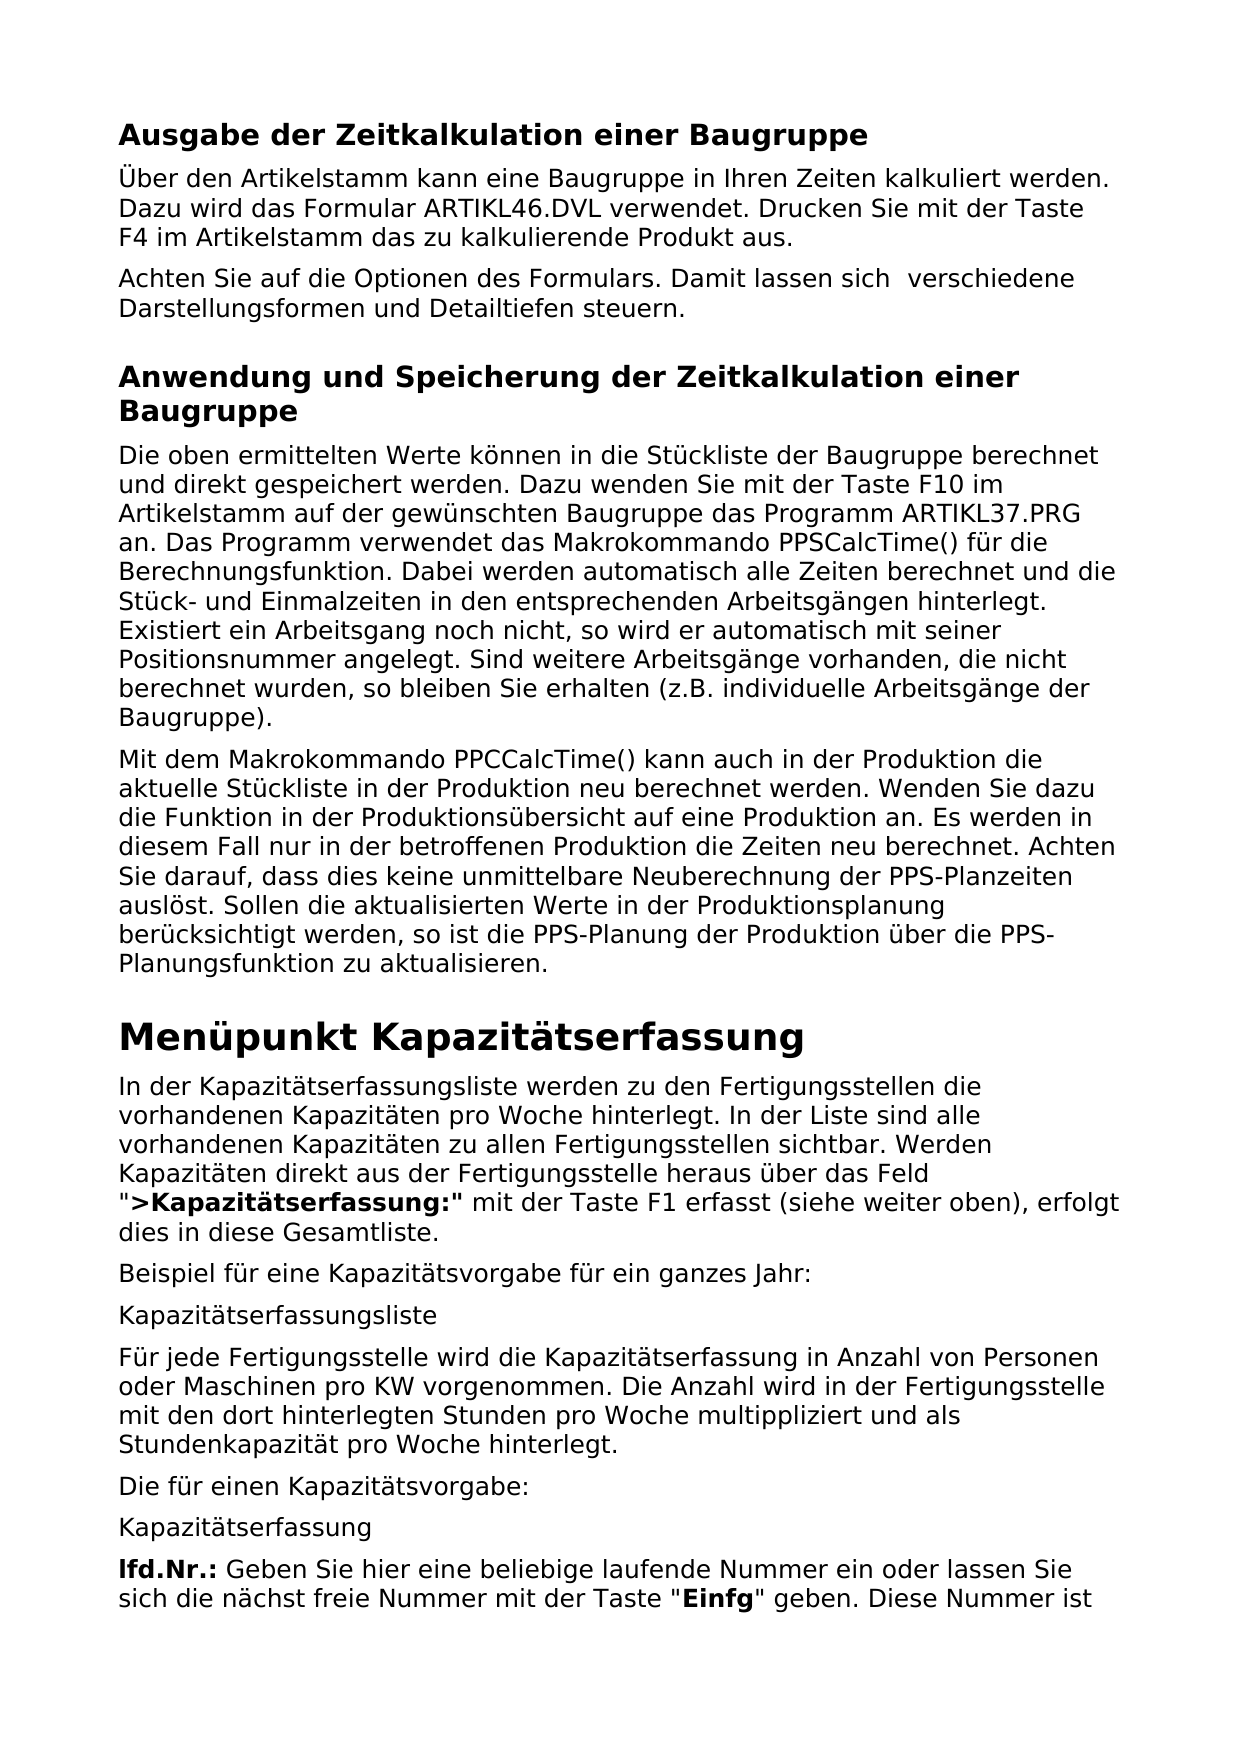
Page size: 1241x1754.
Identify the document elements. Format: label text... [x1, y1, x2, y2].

text Die oben ermittelten Werte können in die Stückliste der Baugruppe berechnet und direkt gespeichert werden. Dazu wenden Sie mit der Taste F10 im Artikelstamm auf der gewünschten Baugruppe das Programm ARTIKL37.PRG an. Das Programm verwendet das Makrokommando PPSCalcTime() für die Berechnungsfunktion. Dabei werden automatisch alle Zeiten berechnet und die Stück- und Einmalzeiten in den entsprechenden Arbeitsgängen hinterlegt. Existiert ein Arbeitsgang noch nicht, so wird er automatisch mit seiner Positionsnummer angelegt. Sind weitere Arbeitsgänge vorhanden, die nicht berechnet wurden, so bleiben Sie erhalten (z.B. individuelle Arbeitsgänge der Baugruppe). [118, 441, 1122, 732]
subtitle Menüpunkt Kapazitätserfassung [118, 1016, 1122, 1059]
text Über den Artikelstamm kann eine Baugruppe in Ihren Zeiten kalkuliert werden. Dazu wird das Formular ARTIKL46.DVL verwendet. Drucken Sie mit der Taste F4 im Artikelstamm das zu kalkulierende Produkt aus. [118, 164, 1122, 252]
text In der Kapazitätserfassungsliste werden zu den Fertigungsstellen die vorhandenen Kapazitäten pro Woche hinterlegt. In der Liste sind alle vorhandenen Kapazitäten zu allen Fertigungsstellen sichtbar. Werden Kapazitäten direkt aus der Fertigungsstelle heraus über das Feld ">Kapazitätserfassung:" mit der Taste F1 erfasst (siehe weiter oben), erfolgt dies in diese Gesamtliste. [118, 1072, 1122, 1247]
text Kapazitätserfassungsliste [118, 1301, 1122, 1330]
text lfd.Nr.: Geben Sie hier eine beliebige laufende Nummer ein oder lassen Sie sich die nächst freie Nummer mit der Taste "Einfg" geben. Diese Nummer ist [118, 1555, 1122, 1614]
subtitle Ausgabe der Zeitkalkulation einer Baugruppe [118, 118, 1122, 152]
text Kapazitätserfassung [118, 1514, 1122, 1543]
text Achten Sie auf die Optionen des Formulars. Damit lassen sich verschiedene Darstellungsformen und Detailtiefen steuern. [118, 264, 1122, 323]
text Beispiel für eine Kapazitätsvorgabe für ein ganzes Jahr: [118, 1259, 1122, 1289]
text Die für einen Kapazitätsvorgabe: [118, 1472, 1122, 1501]
subtitle Anwendung und Speicherung der Zeitkalkulation einer Baugruppe [118, 360, 1122, 428]
text Mit dem Makrokommando PPCCalcTime() kann auch in der Produktion die aktuelle Stückliste in der Produktion neu berechnet werden. Wenden Sie dazu die Funktion in der Produktionsübersicht auf eine Produktion an. Es werden in diesem Fall nur in der betroffenen Produktion die Zeiten neu berechnet. Achten Sie darauf, dass dies keine unmittelbare Neuberechnung der PPS-Planzeiten auslöst. Sollen die aktualisierten Werte in der Produktionsplanung berücksichtigt werden, so ist die PPS-Planung der Produktion über die PPS-Planungsfunktion zu aktualisieren. [118, 745, 1122, 978]
text Für jede Fertigungsstelle wird die Kapazitätserfassung in Anzahl von Personen oder Maschinen pro KW vorgenommen. Die Anzahl wird in der Fertigungsstelle mit den dort hinterlegten Stunden pro Woche multippliziert und als Stundenkapazität pro Woche hinterlegt. [118, 1343, 1122, 1459]
